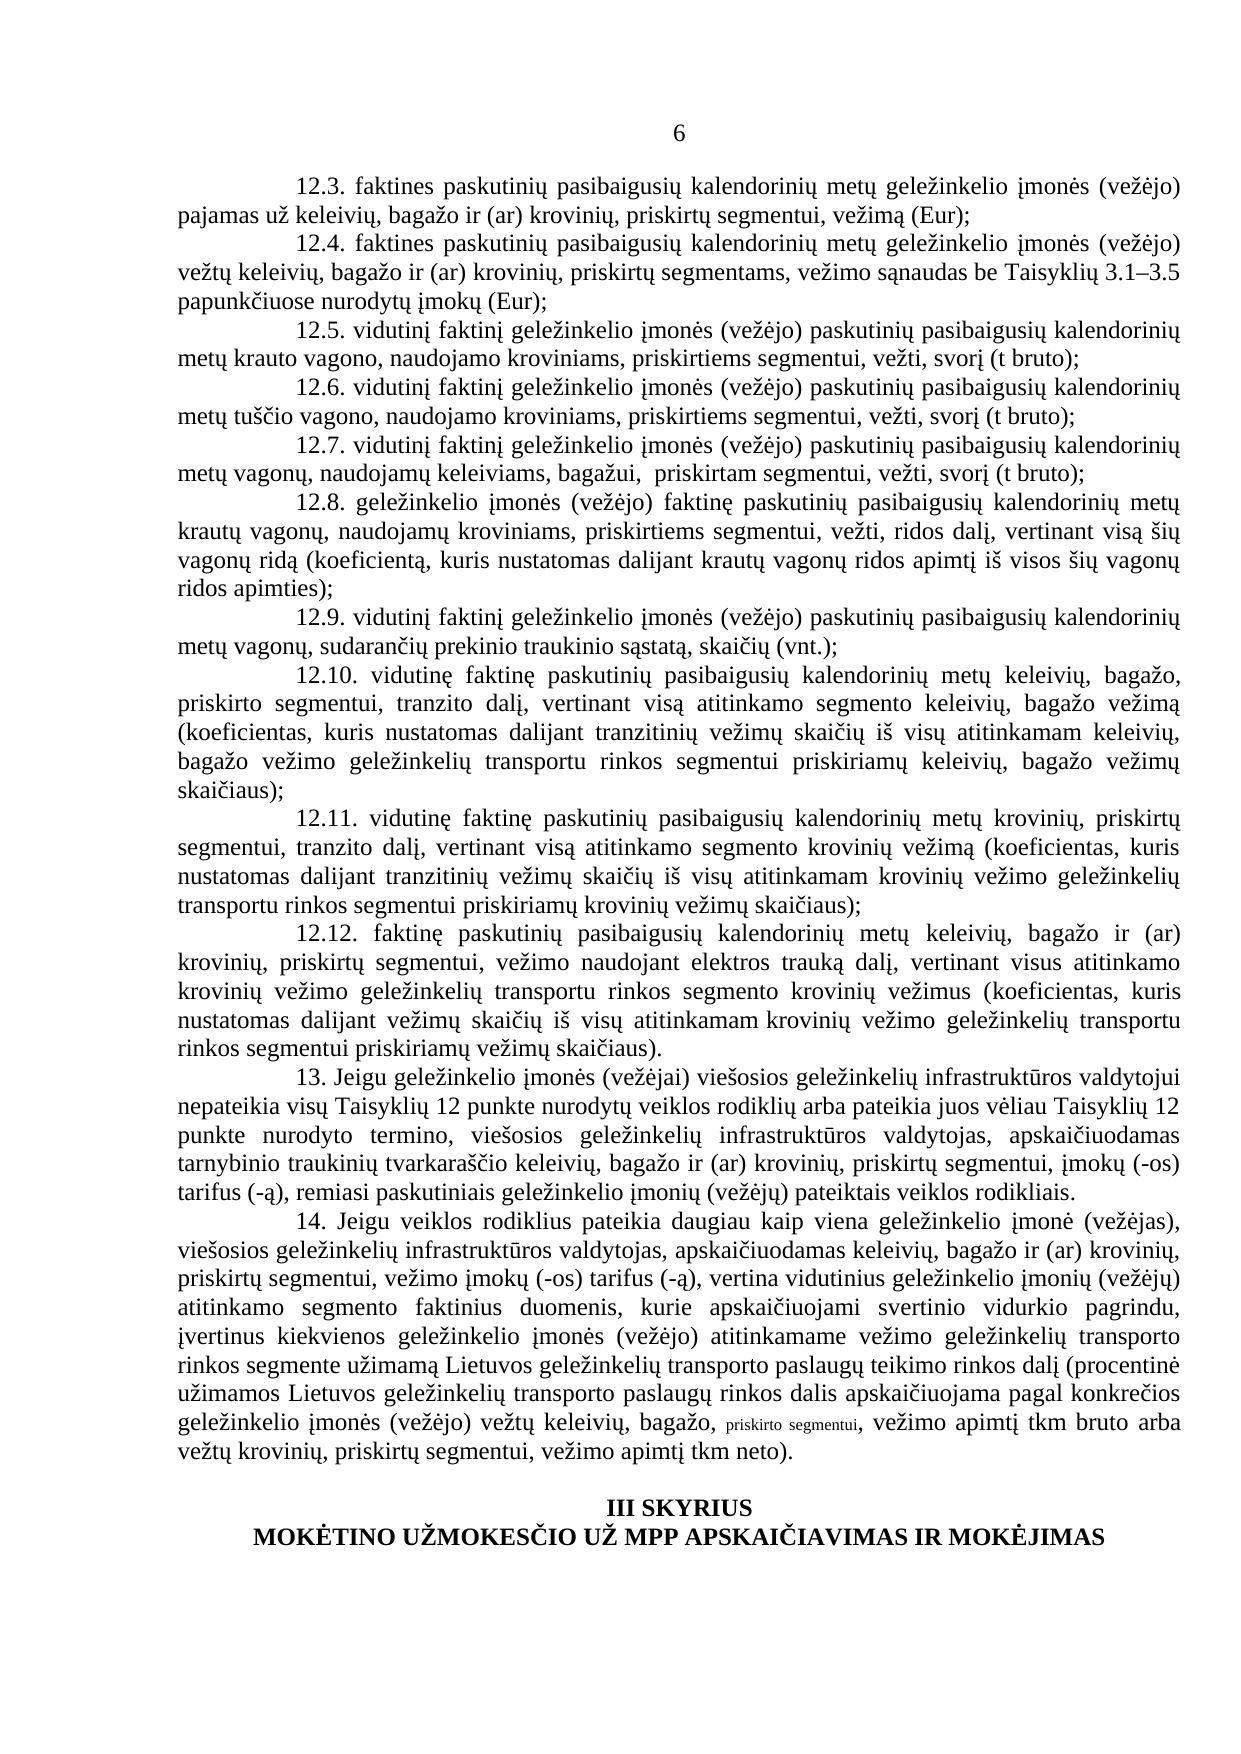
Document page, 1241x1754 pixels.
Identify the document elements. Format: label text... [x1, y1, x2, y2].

text 12.5. vidutinį faktinį geležinkelio įmonės (vežėjo) paskutinių pasibaigusių kalendorinių metų krauto vagono, naudojamo kroviniams, priskirtiems segmentui, vežti, svorį (t bruto); [177, 315, 1181, 372]
text 12.9. vidutinį faktinį geležinkelio įmonės (vežėjo) paskutinių pasibaigusių kalendorinių metų vagonų, sudarančių prekinio traukinio sąstatą, skaičių (vnt.); [177, 602, 1181, 660]
text 12.11. vidutinę faktinę paskutinių pasibaigusių kalendorinių metų krovinių, priskirtų segmentui, tranzito dalį, vertinant visą atitinkamo segmento krovinių vežimą (koeficientas, kuris nustatomas dalijant tranzitinių vežimų skaičių iš visų atitinkamam krovinių vežimo geležinkelių transportu rinkos segmentui priskiriamų krovinių vežimų skaičiaus); [177, 803, 1181, 918]
text MOKĖTINO UŽMOKESČIO UŽ MPP APSKAIČIAVIMAS IR MOKĖJIMAS [177, 1522, 1181, 1551]
text 12.3. faktines paskutinių pasibaigusių kalendorinių metų geležinkelio įmonės (vežėjo) pajamas už keleivių, bagažo ir (ar) krovinių, priskirtų segmentui, vežimą (Eur); [177, 171, 1181, 228]
text III SKYRIUS [177, 1493, 1181, 1522]
text 13. Jeigu geležinkelio įmonės (vežėjai) viešosios geležinkelių infrastruktūros valdytojui nepateikia visų Taisyklių 12 punkte nurodytų veiklos rodiklių arba pateikia juos vėliau Taisyklių 12 punkte nurodyto termino, viešosios geležinkelių infrastruktūros valdytojas, apskaičiuodamas tarnybinio traukinių tvarkaraščio keleivių, bagažo ir (ar) krovinių, priskirtų segmentui, įmokų (-os) tarifus (-ą), remiasi paskutiniais geležinkelio įmonių (vežėjų) pateiktais veiklos rodikliais. [177, 1062, 1181, 1206]
text 12.4. faktines paskutinių pasibaigusių kalendorinių metų geležinkelio įmonės (vežėjo) vežtų keleivių, bagažo ir (ar) krovinių, priskirtų segmentams, vežimo sąnaudas be Taisyklių 3.1–3.5 papunkčiuose nurodytų įmokų (Eur); [177, 228, 1181, 315]
text 12.12. faktinę paskutinių pasibaigusių kalendorinių metų keleivių, bagažo ir (ar) krovinių, priskirtų segmentui, vežimo naudojant elektros trauką dalį, vertinant visus atitinkamo krovinių vežimo geležinkelių transportu rinkos segmento krovinių vežimus (koeficientas, kuris nustatomas dalijant vežimų skaičių iš visų atitinkamam krovinių vežimo geležinkelių transportu rinkos segmentui priskiriamų vežimų skaičiaus). [177, 918, 1181, 1062]
text 14. Jeigu veiklos rodiklius pateikia daugiau kaip viena geležinkelio įmonė (vežėjas), viešosios geležinkelių infrastruktūros valdytojas, apskaičiuodamas keleivių, bagažo ir (ar) krovinių, priskirtų segmentui, vežimo įmokų (-os) tarifus (-ą), vertina vidutinius geležinkelio įmonių (vežėjų) atitinkamo segmento faktinius duomenis, kurie apskaičiuojami svertinio vidurkio pagrindu, įvertinus kiekvienos geležinkelio įmonės (vežėjo) atitinkamame vežimo geležinkelių transporto rinkos segmente užimamą Lietuvos geležinkelių transporto paslaugų teikimo rinkos dalį (procentinė užimamos Lietuvos geležinkelių transporto paslaugų rinkos dalis apskaičiuojama pagal konkrečios geležinkelio įmonės (vežėjo) vežtų keleivių, bagažo, priskirto segmentui, vežimo apimtį tkm bruto arba vežtų krovinių, priskirtų segmentui, vežimo apimtį tkm neto). [177, 1206, 1181, 1465]
text 12.8. geležinkelio įmonės (vežėjo) faktinę paskutinių pasibaigusių kalendorinių metų krautų vagonų, naudojamų kroviniams, priskirtiems segmentui, vežti, ridos dalį, vertinant visą šių vagonų ridą (koeficientą, kuris nustatomas dalijant krautų vagonų ridos apimtį iš visos šių vagonų ridos apimties); [177, 487, 1181, 602]
text 12.10. vidutinę faktinę paskutinių pasibaigusių kalendorinių metų keleivių, bagažo, priskirto segmentui, tranzito dalį, vertinant visą atitinkamo segmento keleivių, bagažo vežimą (koeficientas, kuris nustatomas dalijant tranzitinių vežimų skaičių iš visų atitinkamam keleivių, bagažo vežimo geležinkelių transportu rinkos segmentui priskiriamų keleivių, bagažo vežimų skaičiaus); [177, 660, 1181, 803]
text 12.6. vidutinį faktinį geležinkelio įmonės (vežėjo) paskutinių pasibaigusių kalendorinių metų tuščio vagono, naudojamo kroviniams, priskirtiems segmentui, vežti, svorį (t bruto); [177, 372, 1181, 430]
text 12.7. vidutinį faktinį geležinkelio įmonės (vežėjo) paskutinių pasibaigusių kalendorinių metų vagonų, naudojamų keleiviams, bagažui, priskirtam segmentui, vežti, svorį (t bruto); [177, 430, 1181, 487]
